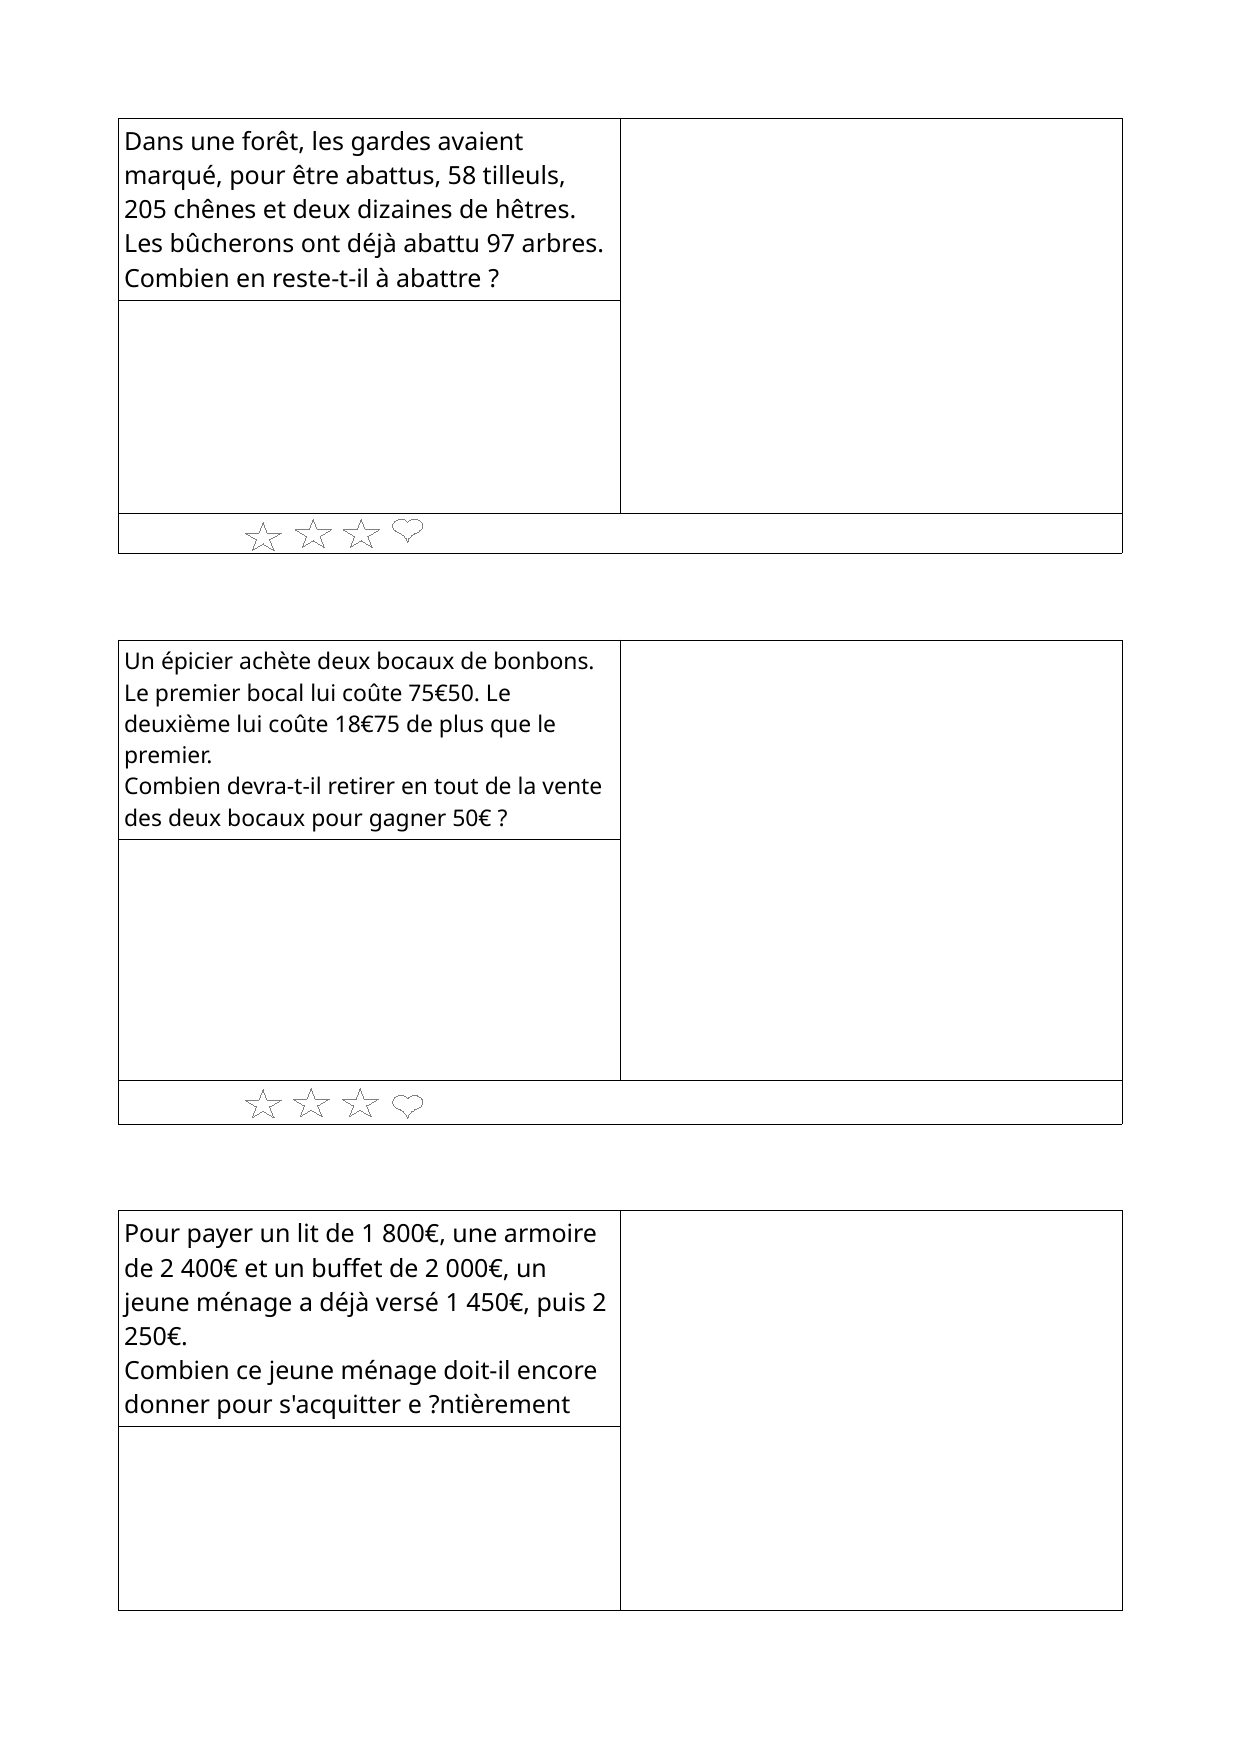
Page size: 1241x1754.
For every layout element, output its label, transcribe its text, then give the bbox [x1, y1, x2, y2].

table_cell [119, 840, 620, 1080]
table_cell [119, 514, 1122, 553]
table_cell [119, 1427, 620, 1610]
table_header Dans une forêt, les gardes avaient marqué, pour être abattus, 58 tilleuls, 205 chênes et deux dizaines de hêtres. Les bûcherons ont déjà abattu 97 arbres. Combien en reste-t-il à abattre ? [119, 119, 620, 300]
table_cell [119, 1081, 1122, 1124]
table_header Un épicier achète deux bocaux de bonbons. Le premier bocal lui coûte 75€50. Le deuxième lui coûte 18€75 de plus que le premier. Combien devra-t-il retirer en tout de la vente des deux bocaux pour gagner 50€ ? [119, 641, 620, 838]
table_header Pour payer un lit de 1 800€, une armoire de 2 400€ et un buffet de 2 000€, un jeune ménage a déjà versé 1 450€, puis 2 250€. Combien ce jeune ménage doit-il encore donner pour s'acquitter e ?ntièrement [119, 1211, 620, 1426]
table_header [621, 1211, 1122, 1610]
table_cell [119, 301, 620, 513]
table_header [621, 641, 1122, 1080]
table_header [621, 119, 1122, 513]
